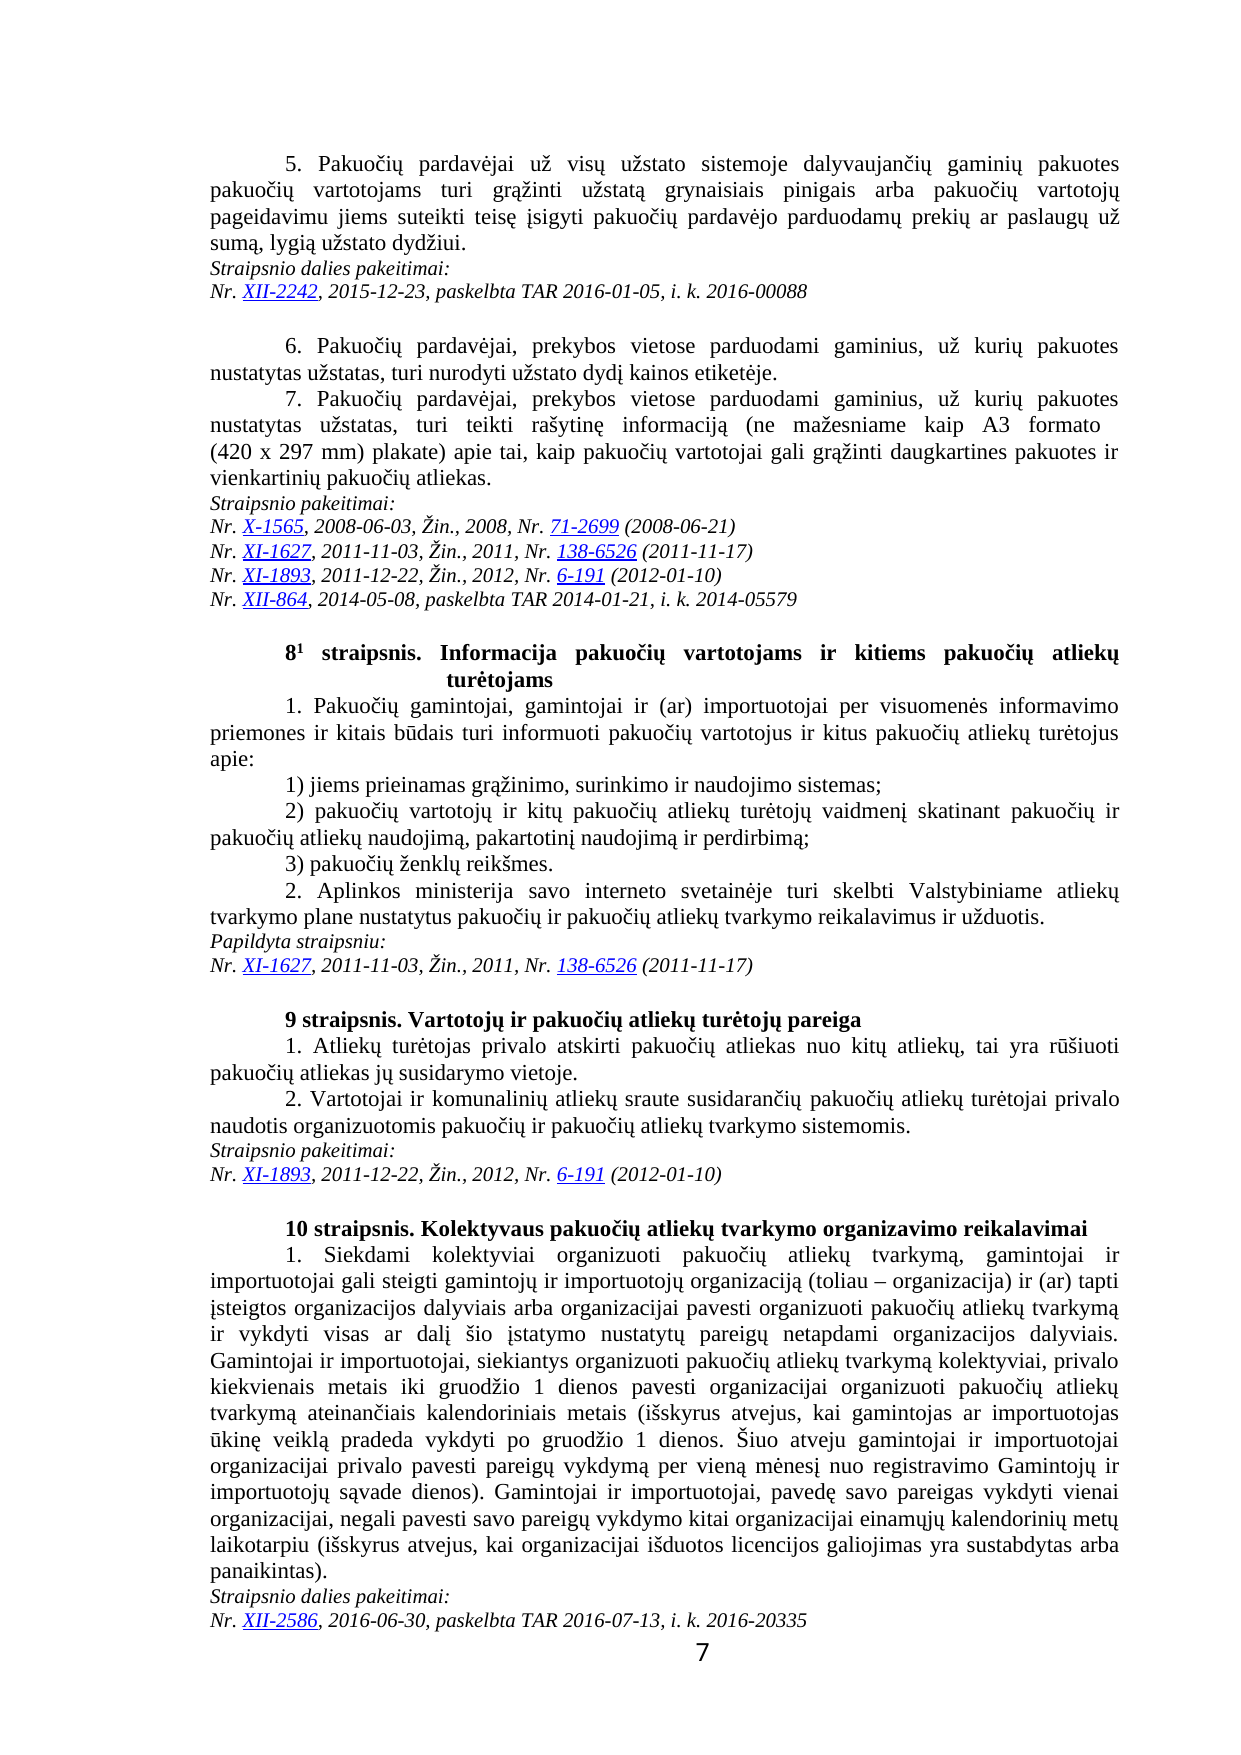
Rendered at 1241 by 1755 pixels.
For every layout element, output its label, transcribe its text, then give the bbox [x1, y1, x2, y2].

text Straipsnio pakeitimai: [210, 490, 1120, 514]
text Straipsnio dalies pakeitimai: [210, 1584, 1120, 1608]
text Nr. XII-2586, 2016-06-30, paskelbta TAR 2016-07-13, i. k. 2016-20335 [210, 1608, 1120, 1632]
text 5. Pakuočių pardavėjai už visų užstato sistemoje dalyvaujančių gaminių pakuotes pakuočių vartotojams turi grąžinti užstatą grynaisiais pinigais arba pakuočių vartotojų pageidavimu jiems suteikti teisę įsigyti pakuočių pardavėjo parduodamų prekių ar paslaugų už sumą, lygią užstato dydžiui. [210, 150, 1120, 255]
text Nr. XI-1893, 2011-12-22, Žin., 2012, Nr. 6-191 (2012-01-10) [210, 563, 1120, 587]
text Nr. XII-864, 2014-05-08, paskelbta TAR 2014-01-21, i. k. 2014-05579 [210, 587, 1120, 611]
text Nr. XI-1893, 2011-12-22, Žin., 2012, Nr. 6-191 (2012-01-10) [210, 1162, 1120, 1186]
text 81 straipsnis. Informacija pakuočių vartotojams ir kitiems pakuočių atliekų turėtojams [285, 639, 1120, 692]
text Straipsnio dalies pakeitimai: [210, 255, 1120, 279]
text 1. Siekdami kolektyviai organizuoti pakuočių atliekų tvarkymą, gamintojai ir importuotojai gali steigti gamintojų ir importuotojų organizaciją (toliau – organizacija) ir (ar) tapti įsteigtos organizacijos dalyviais arba organizacijai pavesti organizuoti pakuočių atliekų tvarkymą ir vykdyti visas ar dalį šio įstatymo nustatytų pareigų netapdami organizacijos dalyviais. Gamintojai ir importuotojai, siekiantys organizuoti pakuočių atliekų tvarkymą kolektyviai, privalo kiekvienais metais iki gruodžio 1 dienos pavesti organizacijai organizuoti pakuočių atliekų tvarkymą ateinančiais kalendoriniais metais (išskyrus atvejus, kai gamintojas ar importuotojas ūkinę veiklą pradeda vykdyti po gruodžio 1 dienos. Šiuo atveju gamintojai ir importuotojai organizacijai privalo pavesti pareigų vykdymą per vieną mėnesį nuo registravimo Gamintojų ir importuotojų sąvade dienos). Gamintojai ir importuotojai, pavedę savo pareigas vykdyti vienai organizacijai, negali pavesti savo pareigų vykdymo kitai organizacijai einamųjų kalendorinių metų laikotarpiu (išskyrus atvejus, kai organizacijai išduotos licencijos galiojimas yra sustabdytas arba panaikintas). [210, 1241, 1120, 1584]
text Nr. XII-2242, 2015-12-23, paskelbta TAR 2016-01-05, i. k. 2016-00088 [210, 279, 1120, 303]
text 1. Pakuočių gamintojai, gamintojai ir (ar) importuotojai per visuomenės informavimo priemones ir kitais būdais turi informuoti pakuočių vartotojus ir kitus pakuočių atliekų turėtojus apie: [210, 692, 1120, 771]
text 2. Aplinkos ministerija savo interneto svetainėje turi skelbti Valstybiniame atliekų tvarkymo plane nustatytus pakuočių ir pakuočių atliekų tvarkymo reikalavimus ir užduotis. [210, 877, 1120, 929]
text Straipsnio pakeitimai: [210, 1138, 1120, 1162]
text Nr. XI-1627, 2011-11-03, Žin., 2011, Nr. 138-6526 (2011-11-17) [210, 953, 1120, 977]
text Nr. X-1565, 2008-06-03, Žin., 2008, Nr. 71-2699 (2008-06-21) [210, 514, 1120, 538]
text 7. Pakuočių pardavėjai, prekybos vietose parduodami gaminius, už kurių pakuotes nustatytas užstatas, turi teikti rašytinę informaciją (ne mažesniame kaip A3 formato (420 x 297 mm) plakate) apie tai, kaip pakuočių vartotojai gali grąžinti daugkartines pakuotes ir vienkartinių pakuočių atliekas. [210, 385, 1120, 490]
text 6. Pakuočių pardavėjai, prekybos vietose parduodami gaminius, už kurių pakuotes nustatytas užstatas, turi nurodyti užstato dydį kainos etiketėje. [210, 332, 1120, 385]
text 2. Vartotojai ir komunalinių atliekų sraute susidarančių pakuočių atliekų turėtojai privalo naudotis organizuotomis pakuočių ir pakuočių atliekų tvarkymo sistemomis. [210, 1085, 1120, 1138]
text 1. Atliekų turėtojas privalo atskirti pakuočių atliekas nuo kitų atliekų, tai yra rūšiuoti pakuočių atliekas jų susidarymo vietoje. [210, 1033, 1120, 1085]
text Nr. XI-1627, 2011-11-03, Žin., 2011, Nr. 138-6526 (2011-11-17) [210, 538, 1120, 563]
text 9 straipsnis. Vartotojų ir pakuočių atliekų turėtojų pareiga [210, 1006, 1120, 1033]
text 2) pakuočių vartotojų ir kitų pakuočių atliekų turėtojų vaidmenį skatinant pakuočių ir pakuočių atliekų naudojimą, pakartotinį naudojimą ir perdirbimą; [210, 798, 1120, 850]
text 1) jiems prieinamas grąžinimo, surinkimo ir naudojimo sistemas; [210, 771, 1120, 798]
text 3) pakuočių ženklų reikšmes. [210, 850, 1120, 877]
text Papildyta straipsniu: [210, 929, 1120, 953]
text 10 straipsnis. Kolektyvaus pakuočių atliekų tvarkymo organizavimo reikalavimai [285, 1215, 1120, 1241]
